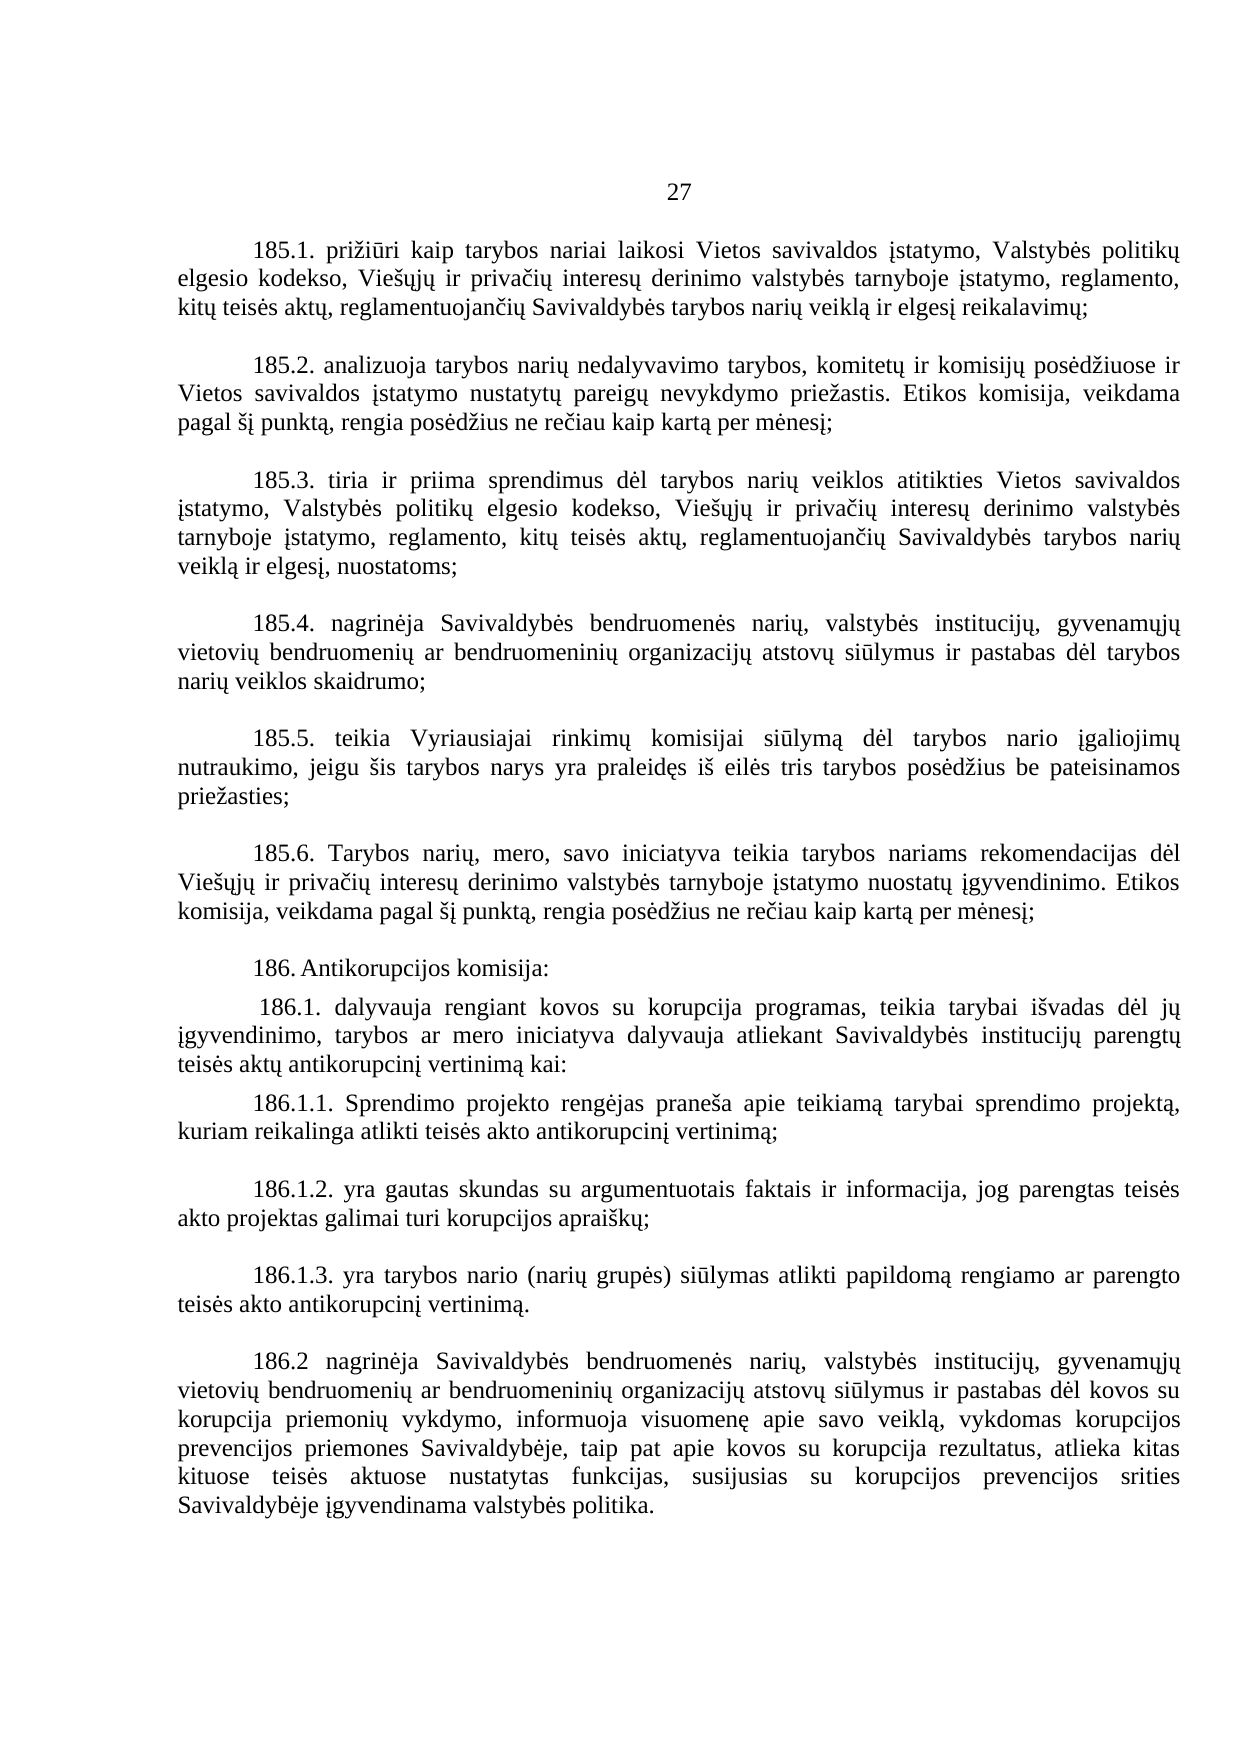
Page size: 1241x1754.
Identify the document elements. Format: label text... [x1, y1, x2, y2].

text 186.1. dalyvauja rengiant kovos su korupcija programas, teikia tarybai išvadas dėl jų įgyvendinimo, tarybos ar mero iniciatyva dalyvauja atliekant Savivaldybės institucijų parengtų teisės aktų antikorupcinį vertinimą kai: [177, 992, 1181, 1078]
text 185.6. Tarybos narių, mero, savo iniciatyva teikia tarybos nariams rekomendacijas dėl Viešųjų ir privačių interesų derinimo valstybės tarnyboje įstatymo nuostatų įgyvendinimo. Etikos komisija, veikdama pagal šį punktą, rengia posėdžius ne rečiau kaip kartą per mėnesį; [177, 838, 1181, 925]
text 186.1.2. yra gautas skundas su argumentuotais faktais ir informacija, jog parengtas teisės akto projektas galimai turi korupcijos apraiškų; [177, 1174, 1181, 1231]
text 185.1. prižiūri kaip tarybos nariai laikosi Vietos savivaldos įstatymo, Valstybės politikų elgesio kodekso, Viešųjų ir privačių interesų derinimo valstybės tarnyboje įstatymo, reglamento, kitų teisės aktų, reglamentuojančių Savivaldybės tarybos narių veiklą ir elgesį reikalavimų; [177, 235, 1181, 321]
text 185.5. teikia Vyriausiajai rinkimų komisijai siūlymą dėl tarybos nario įgaliojimų nutraukimo, jeigu šis tarybos narys yra praleidęs iš eilės tris tarybos posėdžius be pateisinamos priežasties; [177, 723, 1181, 810]
text 186.1.3. yra tarybos nario (narių grupės) siūlymas atlikti papildomą rengiamo ar parengto teisės akto antikorupcinį vertinimą. [177, 1260, 1181, 1318]
text 185.4. nagrinėja Savivaldybės bendruomenės narių, valstybės institucijų, gyvenamųjų vietovių bendruomenių ar bendruomeninių organizacijų atstovų siūlymus ir pastabas dėl tarybos narių veiklos skaidrumo; [177, 608, 1181, 695]
text 185.3. tiria ir priima sprendimus dėl tarybos narių veiklos atitikties Vietos savivaldos įstatymo, Valstybės politikų elgesio kodekso, Viešųjų ir privačių interesų derinimo valstybės tarnyboje įstatymo, reglamento, kitų teisės aktų, reglamentuojančių Savivaldybės tarybos narių veiklą ir elgesį, nuostatoms; [177, 465, 1181, 580]
text 186.2 nagrinėja Savivaldybės bendruomenės narių, valstybės institucijų, gyvenamųjų vietovių bendruomenių ar bendruomeninių organizacijų atstovų siūlymus ir pastabas dėl kovos su korupcija priemonių vykdymo, informuoja visuomenę apie savo veiklą, vykdomas korupcijos prevencijos priemones Savivaldybėje, taip pat apie kovos su korupcija rezultatus, atlieka kitas kituose teisės aktuose nustatytas funkcijas, susijusias su korupcijos prevencijos srities Savivaldybėje įgyvendinama valstybės politika. [177, 1346, 1181, 1519]
text 186.1.1. Sprendimo projekto rengėjas praneša apie teikiamą tarybai sprendimo projektą, kuriam reikalinga atlikti teisės akto antikorupcinį vertinimą; [177, 1088, 1181, 1145]
text 185.2. analizuoja tarybos narių nedalyvavimo tarybos, komitetų ir komisijų posėdžiuose ir Vietos savivaldos įstatymo nustatytų pareigų nevykdymo priežastis. Etikos komisija, veikdama pagal šį punktą, rengia posėdžius ne rečiau kaip kartą per mėnesį; [177, 350, 1181, 436]
text 186. Antikorupcijos komisija: [177, 953, 1181, 982]
